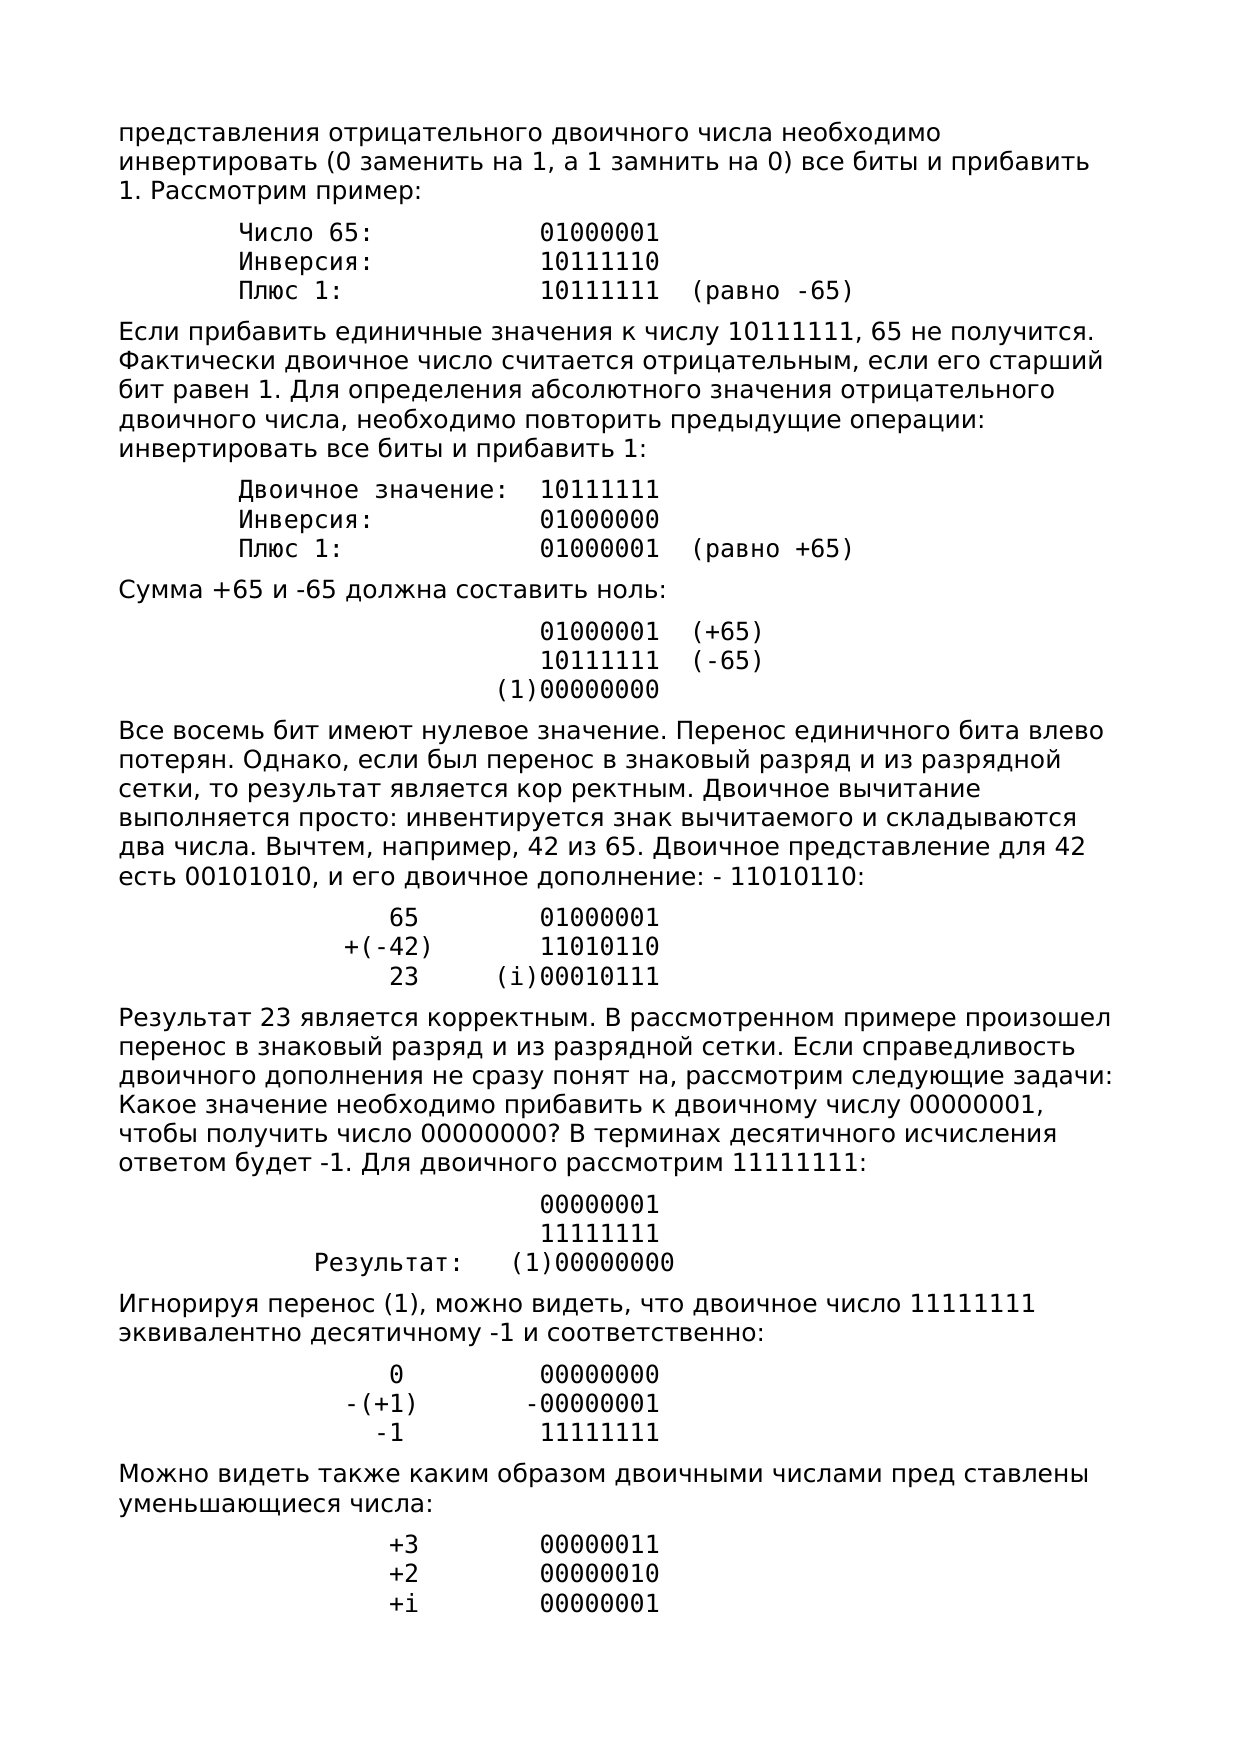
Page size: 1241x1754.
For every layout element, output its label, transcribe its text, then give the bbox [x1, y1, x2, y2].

text Игнорируя перенос (1), можно видеть, что двоичное число 11111111 эквивалентно десятичному -1 и соответственно: [118, 1289, 1122, 1348]
text Сумма +65 и -65 должна составить ноль: [118, 575, 1122, 604]
text Результат 23 является корректным. В рассмотренном примере произошел перенос в знаковый разряд и из разрядной сетки. Если справедливость двоичного дополнения не сразу понят на, рассмотрим следующие задачи: Какое значение необходимо прибавить к двоичному числу 00000001, чтобы получить число 00000000? В терминах десятичного исчисления ответом будет -1. Для двоичного рассмотрим 11111111: [118, 1003, 1122, 1178]
text Все восемь бит имеют нулевое значение. Перенос единичного бита влево потерян. Однако, если был перенос в знаковый pазряд и из разрядной сетки, то результат является кор ректным. Двоичное вычитание выполняется просто: инвентируется знак вычитаемого и складываются два числа. Вычтем, например, 42 из 65. Двоичное представление для 42 есть 00101010, и eго двоичное дополнение: - 11010110: [118, 716, 1122, 891]
text 0 00000000 -(+1) -00000001 -1 11111111 [118, 1360, 1122, 1448]
text Если прибавить единичные значения к числу 10111111, 65 не получится. Фактически двоичное число считается отрицательным, если его старший бит равен 1. Для определения абсолютного значения отрицательного двоичного числа, необходимо повторить предыдущие операции: инвертировать все биты и прибавить 1: [118, 317, 1122, 463]
text Можно видеть также каким образом двоичными числами пред cтавлены уменьшающиеся числа: [118, 1459, 1122, 1518]
text Двоичное значение: 10111111 Инверсия: 01000000 Плюс 1: 01000001 (равно +65) [118, 476, 1122, 563]
text Число 65: 01000001 Инверсия: 10111110 Плюс 1: 10111111 (равно -65) [118, 218, 1122, 306]
text 01000001 (+65) 10111111 (-65) (1)00000000 [118, 617, 1122, 704]
text 00000001 11111111 Результат: (1)00000000 [118, 1190, 1122, 1278]
text +3 00000011 +2 00000010 +i 00000001 [118, 1530, 1122, 1618]
text представления отрицательного двоичного числа необходимо инвертировать (0 заменить на 1, а 1 замнить на 0) все биты и прибавить 1. Рассмотрим пример: [118, 118, 1122, 206]
text 65 01000001 +(-42) 11010110 23 (i)00010111 [118, 903, 1122, 991]
